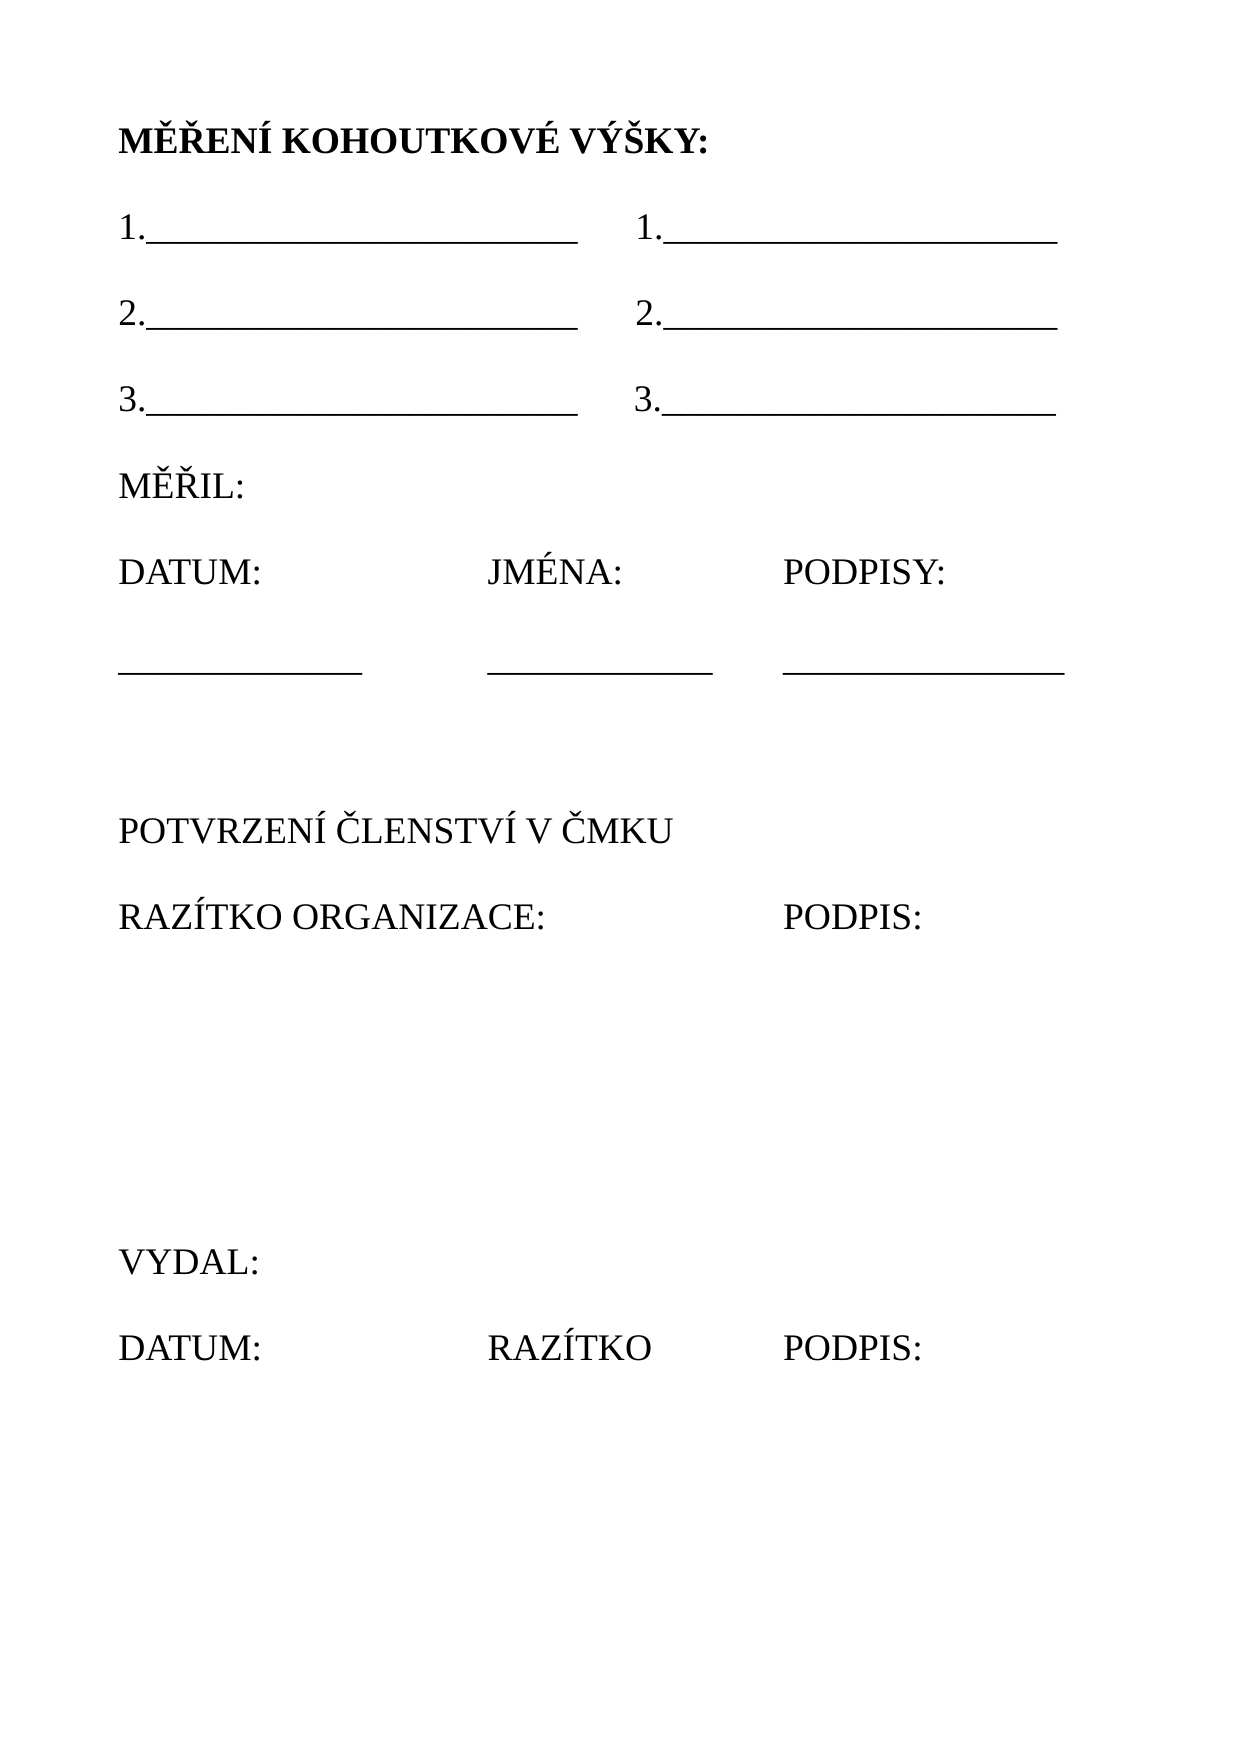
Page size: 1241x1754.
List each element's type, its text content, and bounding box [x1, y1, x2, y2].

text _____________ ____________ _______________ [118, 636, 1122, 679]
text 2._______________________ 2._____________________ [118, 291, 1122, 334]
text POTVRZENÍ ČLENSTVÍ V ČMKU [118, 808, 1122, 851]
text VYDAL: [118, 1239, 1122, 1282]
text MĚŘIL: [118, 463, 1122, 506]
text MĚŘENÍ KOHOUTKOVÉ VÝŠKY: [118, 118, 1122, 161]
text DATUM: RAZÍTKO PODPIS: [118, 1326, 1122, 1369]
text 3._______________________ 3._____________________ [118, 377, 1122, 420]
text RAZÍTKO ORGANIZACE: PODPIS: [118, 894, 1122, 937]
text 1._______________________ 1._____________________ [118, 204, 1122, 247]
text DATUM: JMÉNA: PODPISY: [118, 549, 1122, 592]
